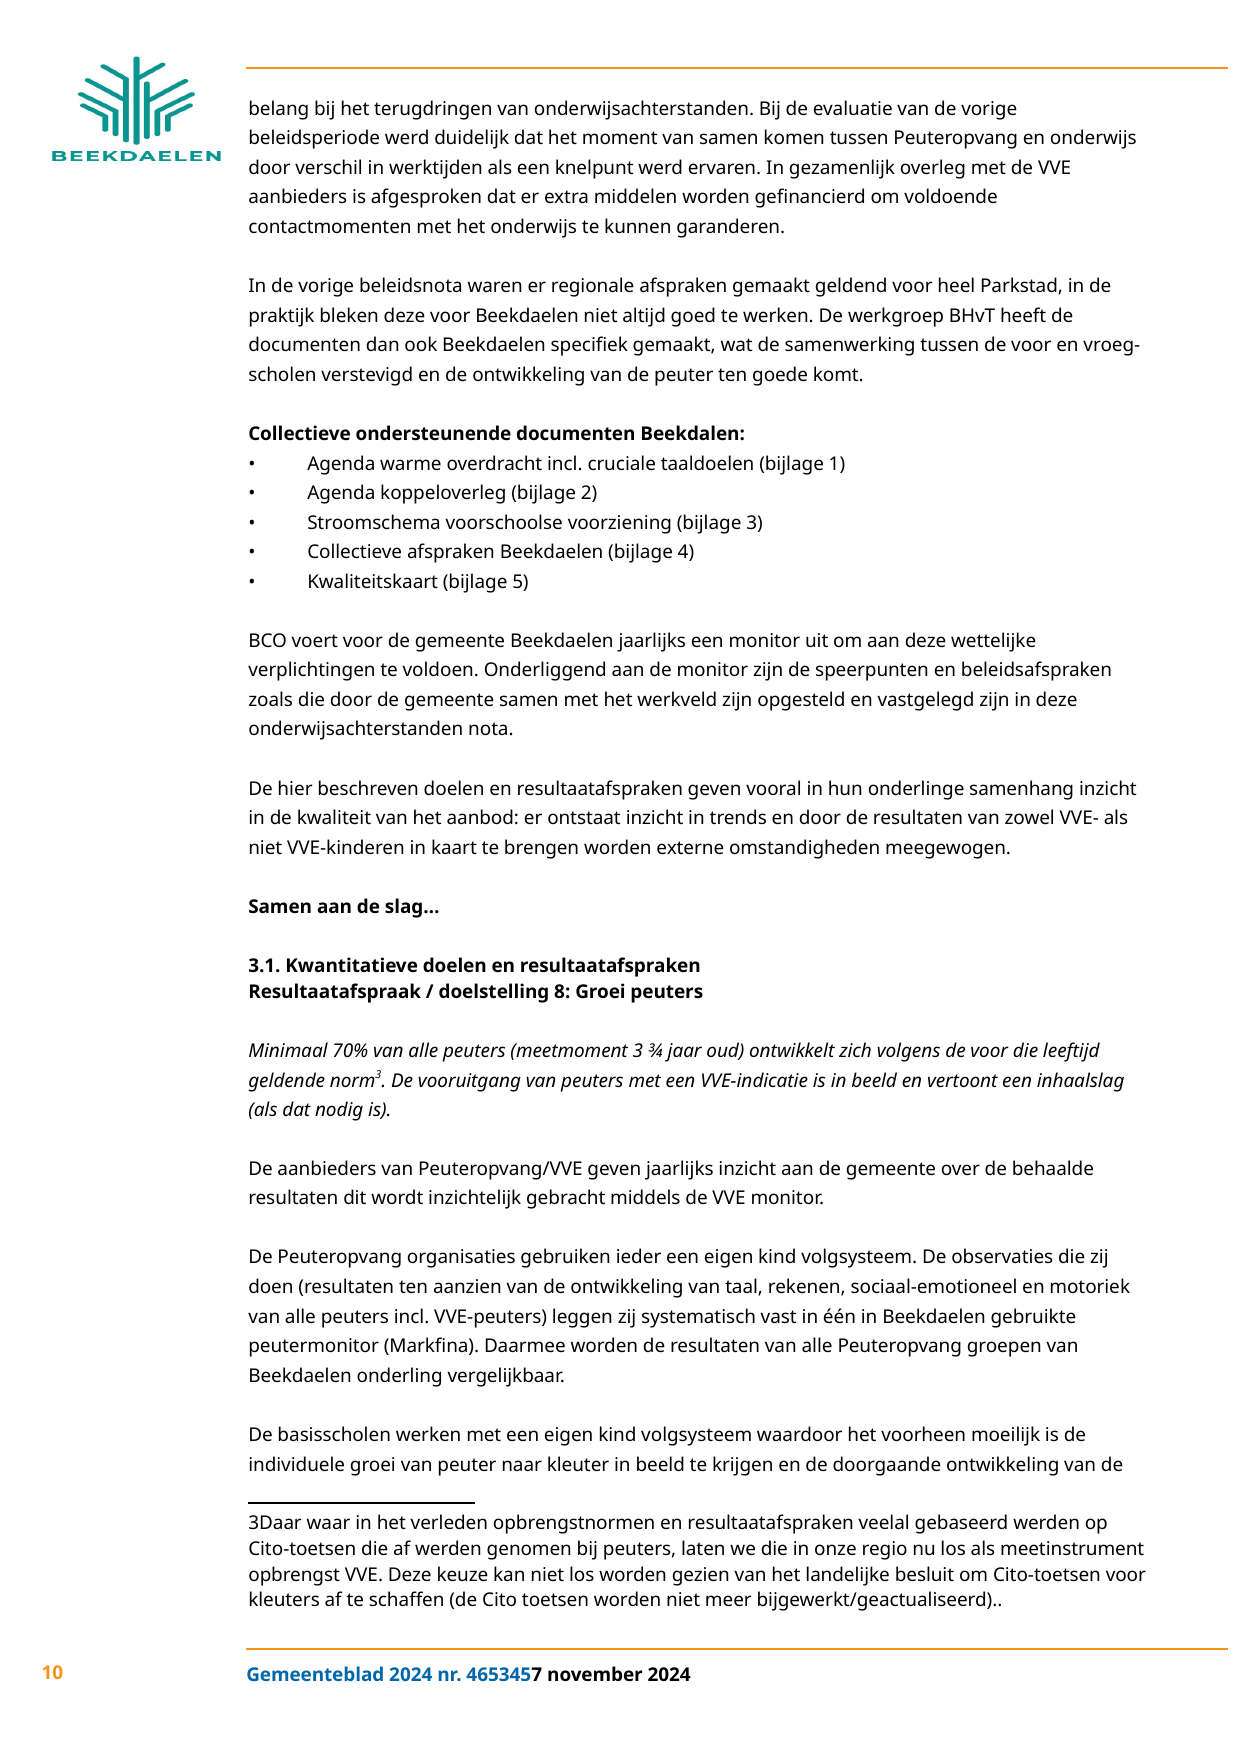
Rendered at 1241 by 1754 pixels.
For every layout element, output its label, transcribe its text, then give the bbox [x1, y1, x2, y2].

text In de vorige beleidsnota waren er regionale afspraken gemaakt geldend voor heel Parkstad, in de praktijk bleken deze voor Beekdaelen niet altijd goed te werken. De werkgroep BHvT heeft de documenten dan ook Beekdaelen specifiek gemaakt, wat de samenwerking tussen de voor en vroeg-scholen verstevigd en de ontwikkeling van de peuter ten goede komt. [248, 272, 1152, 387]
text Samen aan de slag… [248, 893, 1152, 919]
text De hier beschreven doelen en resultaatafspraken geven vooral in hun onderlinge samenhang inzicht in de kwaliteit van het aanbod: er ontstaat inzicht in trends en door de resultaten van zowel VVE- als niet VVE-kinderen in kaart te brengen worden externe omstandigheden meegewogen. [248, 775, 1152, 859]
text De Peuteropvang organisaties gebruiken ieder een eigen kind volgsysteem. De observaties die zij doen (resultaten ten aanzien van de ontwikkeling van taal, rekenen, sociaal-emotioneel en motoriek van alle peuters incl. VVE-peuters) leggen zij systematisch vast in één in Beekdaelen gebruikte peutermonitor (Markfina). Daarmee worden de resultaten van alle Peuteropvang groepen van Beekdaelen onderling vergelijkbaar. [248, 1244, 1152, 1388]
table_header Collectieve ondersteunende documenten Beekdalen: Agenda warme overdracht incl. cruciale taaldoelen (bijlage 1) Agenda koppeloverleg (bijlage 2) Stroomschema voorschoolse voorziening (bijlage 3) Collectieve afspraken Beekdaelen (bijlage 4) Kwaliteitskaart (bijlage 5) [248, 420, 1152, 594]
text belang bij het terugdringen van onderwijsachterstanden. Bij de evaluatie van de vorige beleidsperiode werd duidelijk dat het moment van samen komen tussen Peuteropvang en onderwijs door verschil in werktijden als een knelpunt werd ervaren. In gezamenlijk overleg met de VVE aanbieders is afgesproken dat er extra middelen worden gefinancierd om voldoende contactmomenten met het onderwijs te kunnen garanderen. [248, 95, 1152, 239]
table_header Resultaatafspraak / doelstelling 8: Groei peuters Minimaal 70% van alle peuters (meetmoment 3 ¾ jaar oud) ontwikkelt zich volgens de voor die leeftijd geldende norm. De vooruitgang van peuters met een VVE-indicatie is in beeld en vertoont een inhaalslag (als dat nodig is). [248, 978, 1152, 1122]
text De basisscholen werken met een eigen kind volgsysteem waardoor het voorheen moeilijk is de individuele groei van peuter naar kleuter in beeld te krijgen en de doorgaande ontwikkeling van de [248, 1421, 1152, 1476]
text BCO voert voor de gemeente Beekdaelen jaarlijks een monitor uit om aan deze wettelijke verplichtingen te voldoen. Onderliggend aan de monitor zijn de speerpunten en beleidsafspraken zoals die door de gemeente samen met het werkveld zijn opgesteld en vastgelegd zijn in deze onderwijsachterstanden nota. [248, 627, 1152, 741]
picture [41, 47, 231, 172]
text 3.1. Kwantitatieve doelen en resultaatafspraken [248, 952, 1152, 978]
text De aanbieders van Peuteropvang/VVE geven jaarlijks inzicht aan de gemeente over de behaalde resultaten dit wordt inzichtelijk gebracht middels de VVE monitor. [248, 1155, 1152, 1210]
